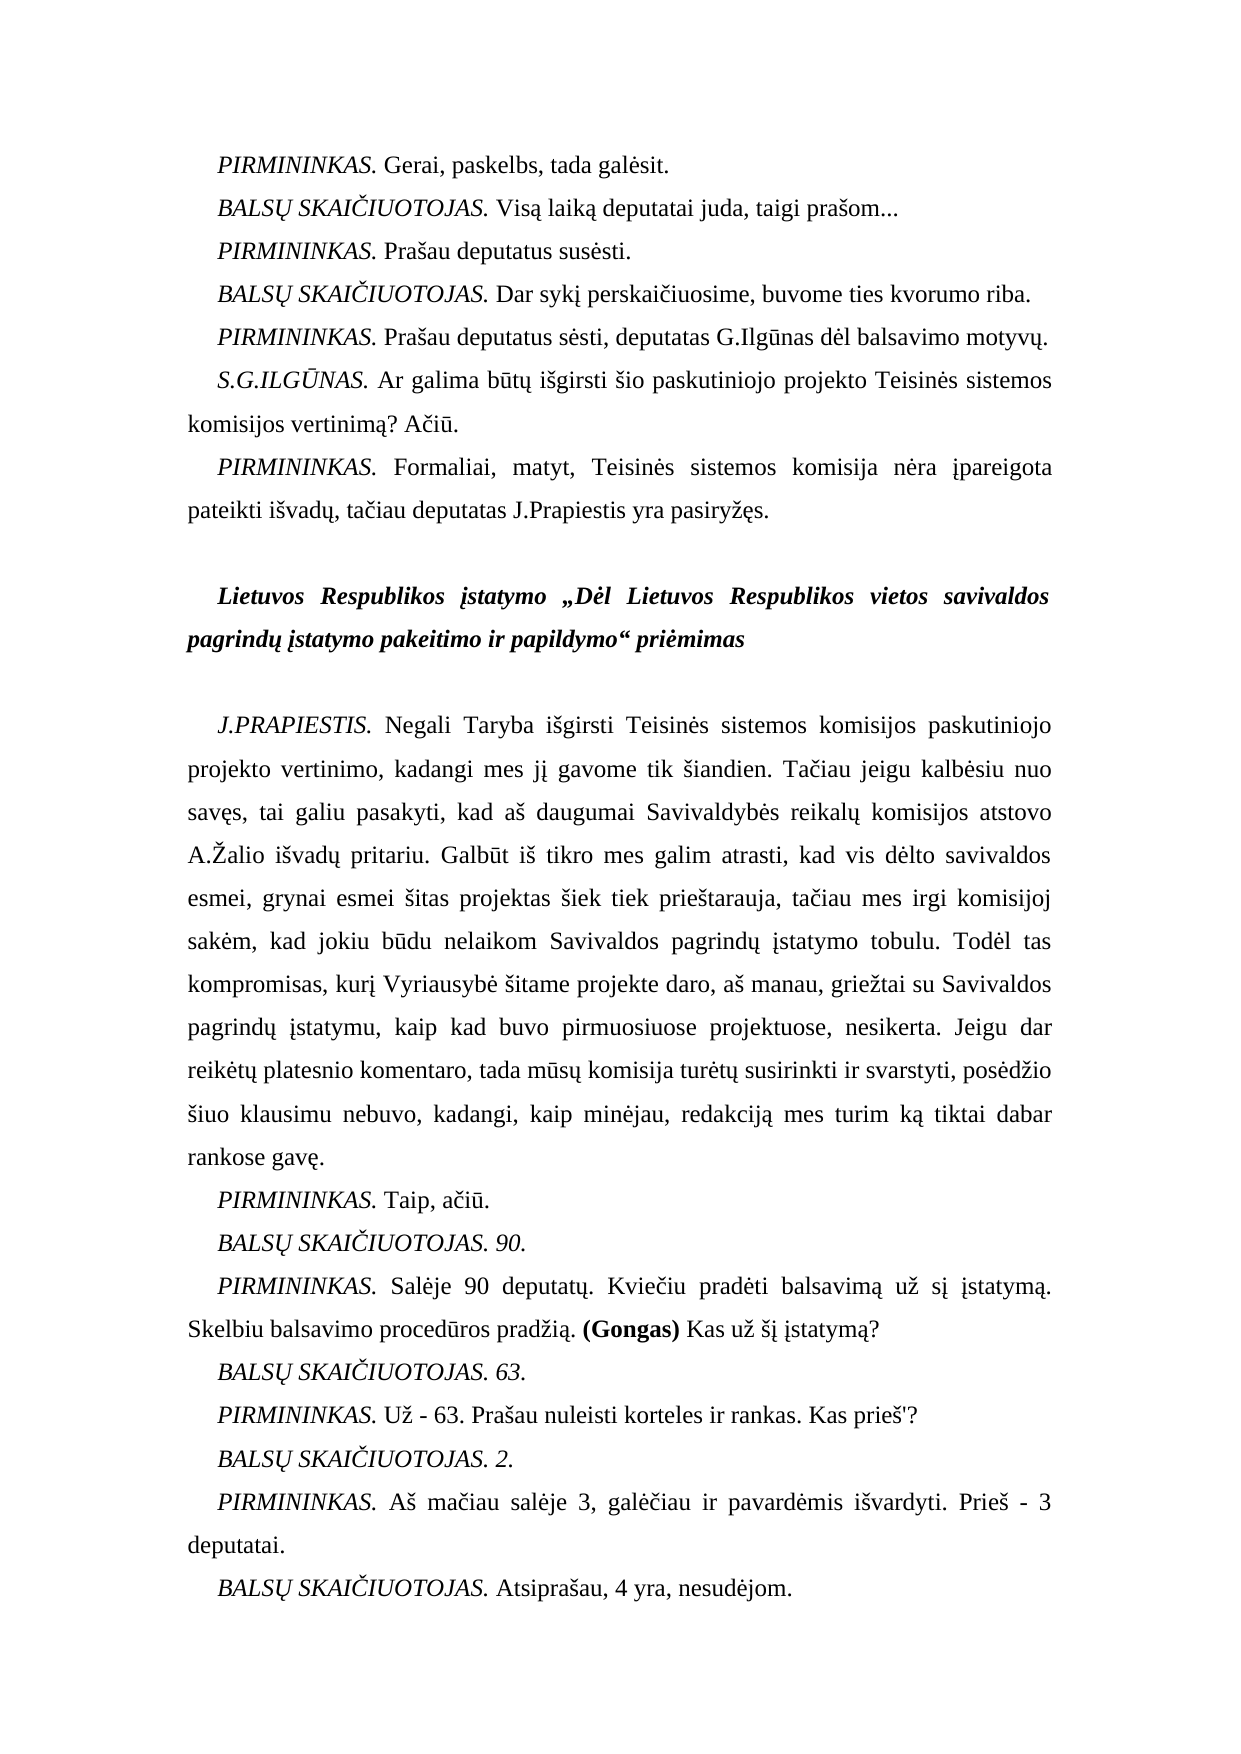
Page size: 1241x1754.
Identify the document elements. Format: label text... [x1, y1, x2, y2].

text S.G.ILGŪNAS. Ar galima būtų išgirsti šio paskutiniojo projekto Teisinės sistemos komisijos vertinimą? Ačiū. [187, 366, 1053, 437]
text PIRMININKAS. Gerai, paskelbs, tada galėsit. [187, 150, 1053, 179]
text BALSŲ SKAIČIUOTOJAS. 2. [187, 1444, 1053, 1472]
text PIRMININKAS. Už - 63. Prašau nuleisti korteles ir rankas. Kas prieš'? [187, 1401, 1053, 1429]
text BALSŲ SKAIČIUOTOJAS. Dar sykį perskaičiuosime, buvome ties kvorumo riba. [187, 279, 1053, 308]
text PIRMININKAS. Salėje 90 deputatų. Kviečiu pradėti balsavimą už sį įstatymą. Skelbiu balsavimo procedūros pradžią. (Gongas) Kas už šį įstatymą? [187, 1271, 1053, 1343]
text PIRMININKAS. Prašau deputatus susėsti. [187, 236, 1053, 265]
text BALSŲ SKAIČIUOTOJAS. 90. [187, 1228, 1053, 1257]
text PIRMININKAS. Formaliai, matyt, Teisinės sistemos komisija nėra įpareigota pateikti išvadų, tačiau deputatas J.Prapiestis yra pasiryžęs. [187, 452, 1053, 524]
text Lietuvos Respublikos įstatymo „Dėl Lietuvos Respublikos vietos savivaldos pagrindų įstatymo pakeitimo ir papildymo“ priėmimas [187, 581, 1053, 653]
text BALSŲ SKAIČIUOTOJAS. 63. [187, 1357, 1053, 1386]
text J.PRAPIESTIS. Negali Taryba išgirsti Teisinės sistemos komisijos paskutiniojo projekto vertinimo, kadangi mes jį gavome tik šiandien. Tačiau jeigu kalbėsiu nuo savęs, tai galiu pasakyti, kad aš daugumai Savivaldybės reikalų komisijos atstovo A.Žalio išvadų pritariu. Galbūt iš tikro mes galim atrasti, kad vis dėlto savivaldos esmei, grynai esmei šitas projektas šiek tiek prieštarauja, tačiau mes irgi komisijoj sakėm, kad jokiu būdu nelaikom Savivaldos pagrindų įstatymo tobulu. Todėl tas kompromisas, kurį Vyriausybė šitame projekte daro, aš manau, griežtai su Savivaldos pagrindų įstatymu, kaip kad buvo pirmuosiuose projektuose, nesikerta. Jeigu dar reikėtų platesnio komentaro, tada mūsų komisija turėtų susirinkti ir svarstyti, posėdžio šiuo klausimu nebuvo, kadangi, kaip minėjau, redakciją mes turim ką tiktai dabar rankose gavę. [187, 711, 1053, 1171]
text PIRMININKAS. Aš mačiau salėje 3, galėčiau ir pavardėmis išvardyti. Prieš - 3 deputatai. [187, 1487, 1053, 1559]
text BALSŲ SKAIČIUOTOJAS. Atsiprašau, 4 yra, nesudėjom. [187, 1573, 1053, 1602]
text PIRMININKAS. Taip, ačiū. [187, 1185, 1053, 1214]
text BALSŲ SKAIČIUOTOJAS. Visą laiką deputatai juda, taigi prašom... [187, 193, 1053, 222]
text PIRMININKAS. Prašau deputatus sėsti, deputatas G.Ilgūnas dėl balsavimo motyvų. [187, 322, 1053, 351]
